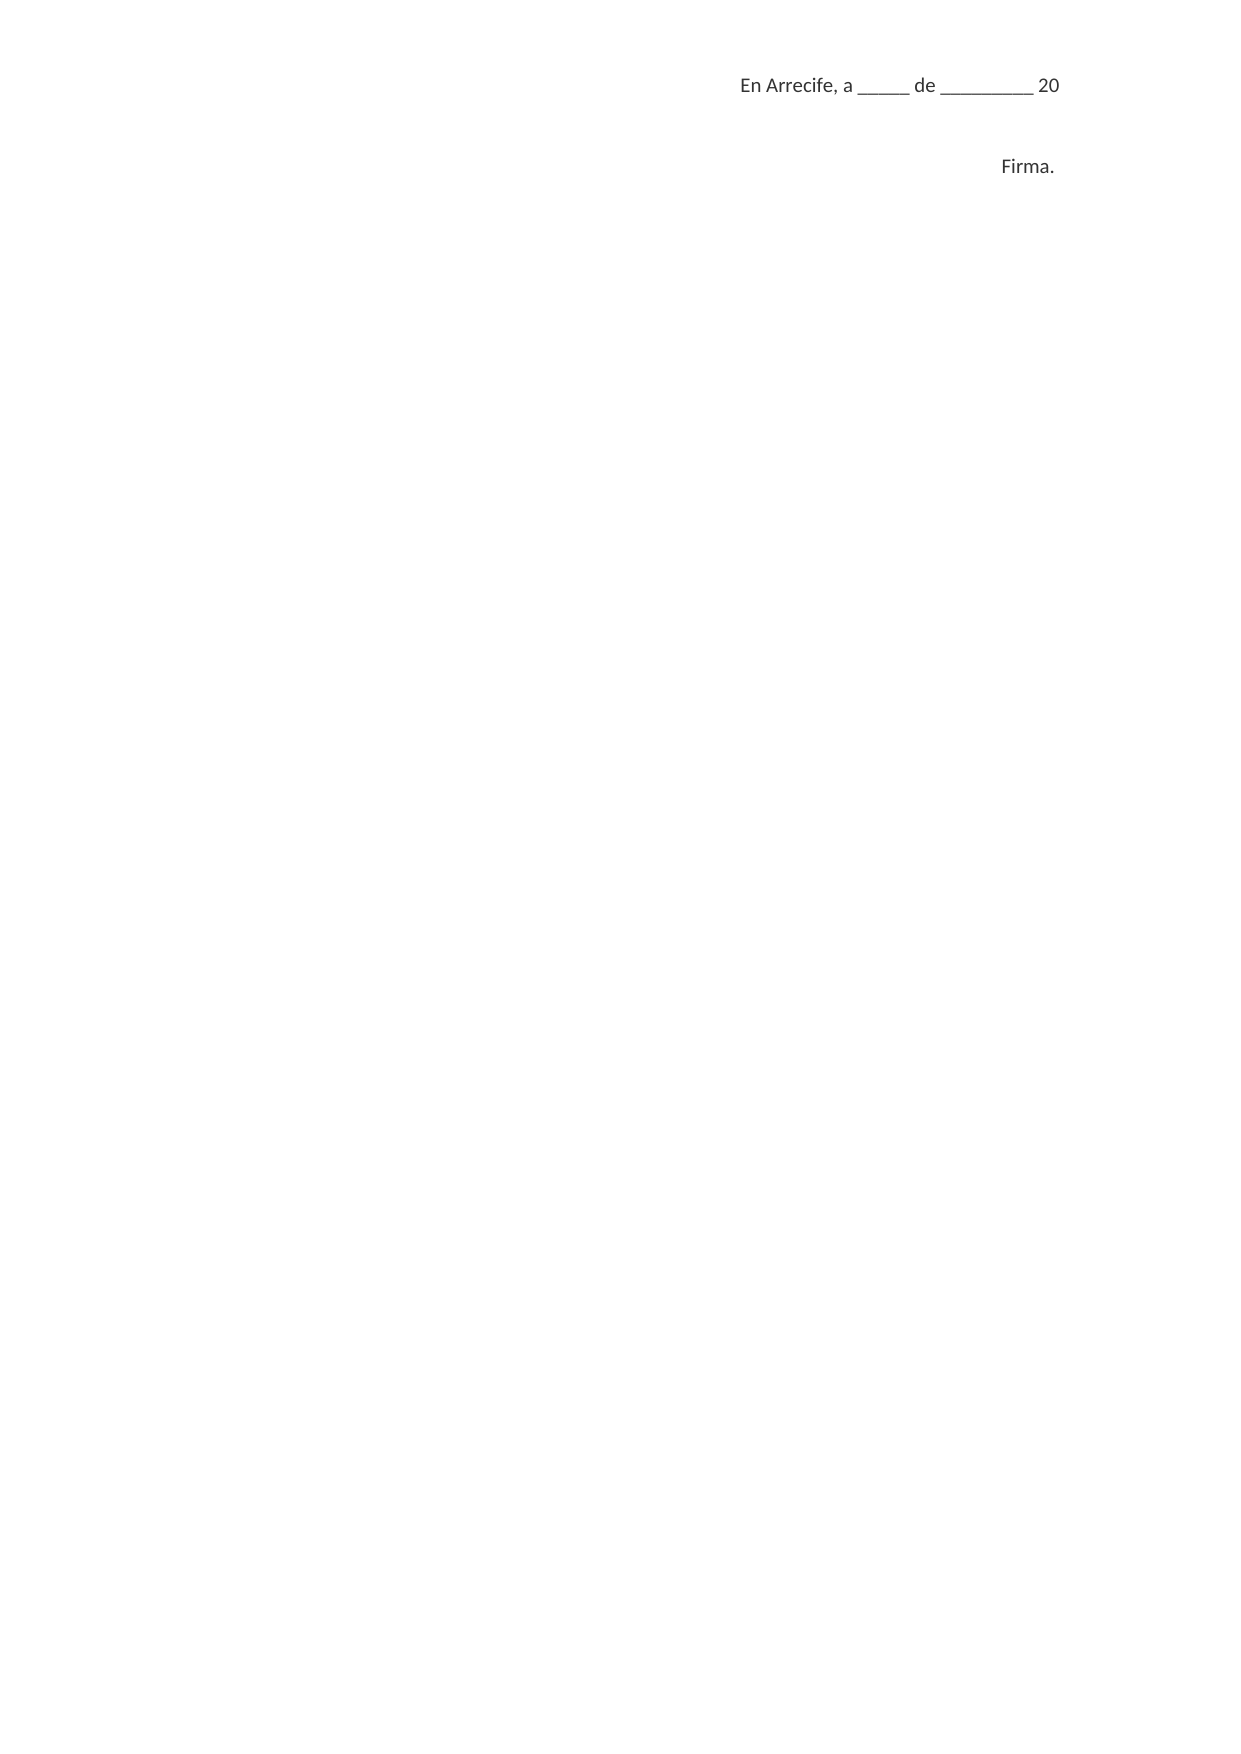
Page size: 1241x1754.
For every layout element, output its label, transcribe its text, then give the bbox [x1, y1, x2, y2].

text Firma. [177, 154, 1064, 179]
text En Arrecife, a _____ de _________ 20 [177, 72, 1064, 97]
